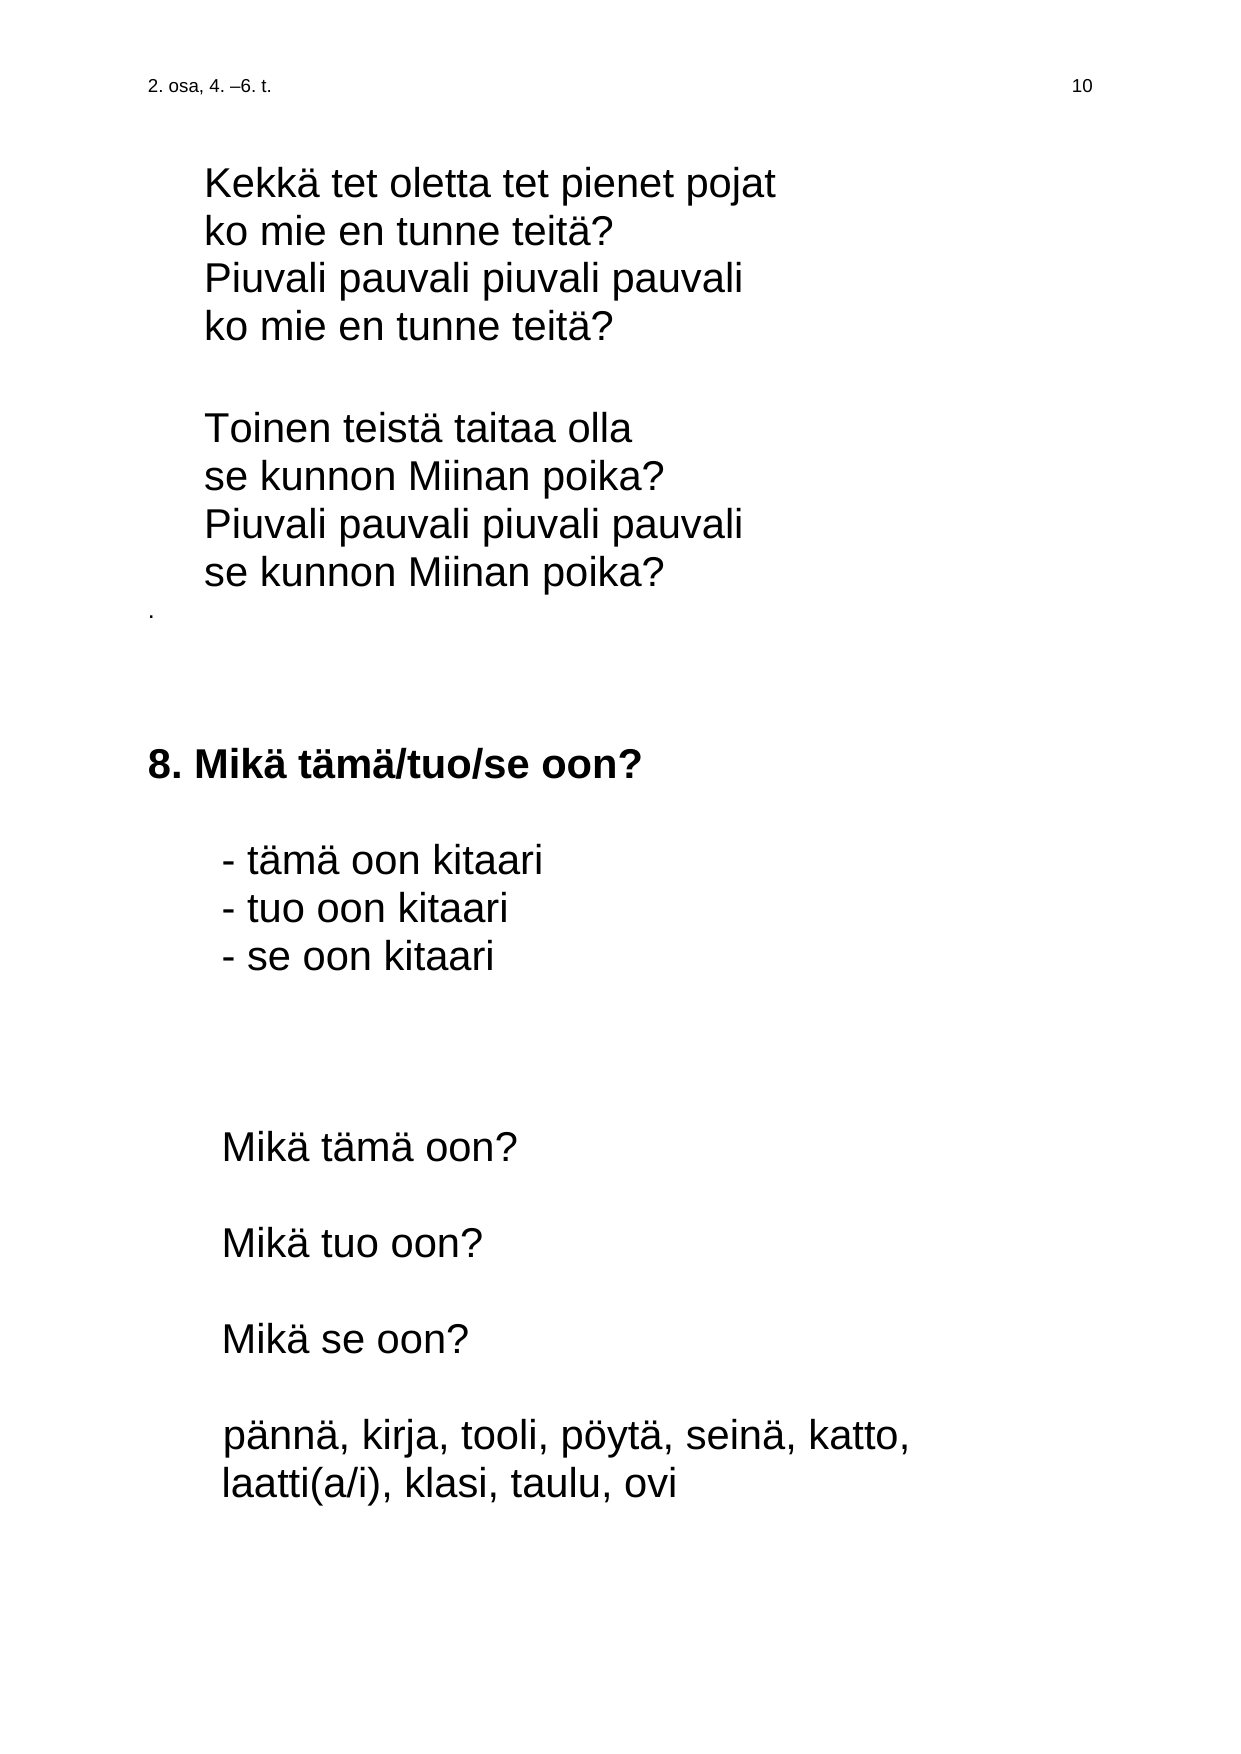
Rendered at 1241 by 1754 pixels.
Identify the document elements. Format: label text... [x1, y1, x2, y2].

text pännä, kirja, tooli, pöytä, seinä, katto, laatti(a/i), klasi, taulu, ovi [221, 1410, 1093, 1506]
text Mikä tämä oon? [148, 1122, 1093, 1170]
text - tämä oon kitaari [148, 835, 1093, 883]
text - se oon kitaari [148, 931, 1093, 979]
table_header Kekkä tet oletta tet pienet pojat ko mie en tunne teitä? Piuvali pauvali piuvali pauvali ko mie en tunne teitä? Toinen teistä taitaa olla se kunnon Miinan poika? Piuvali pauvali piuvali pauvali se kunnon Miinan poika? [148, 133, 827, 595]
text - tuo oon kitaari [148, 883, 1093, 931]
text . [148, 595, 1093, 624]
text 8. Mikä tämä/tuo/se oon? [148, 739, 1093, 787]
text Mikä se oon? [148, 1314, 1093, 1362]
text Mikä tuo oon? [148, 1218, 1093, 1266]
